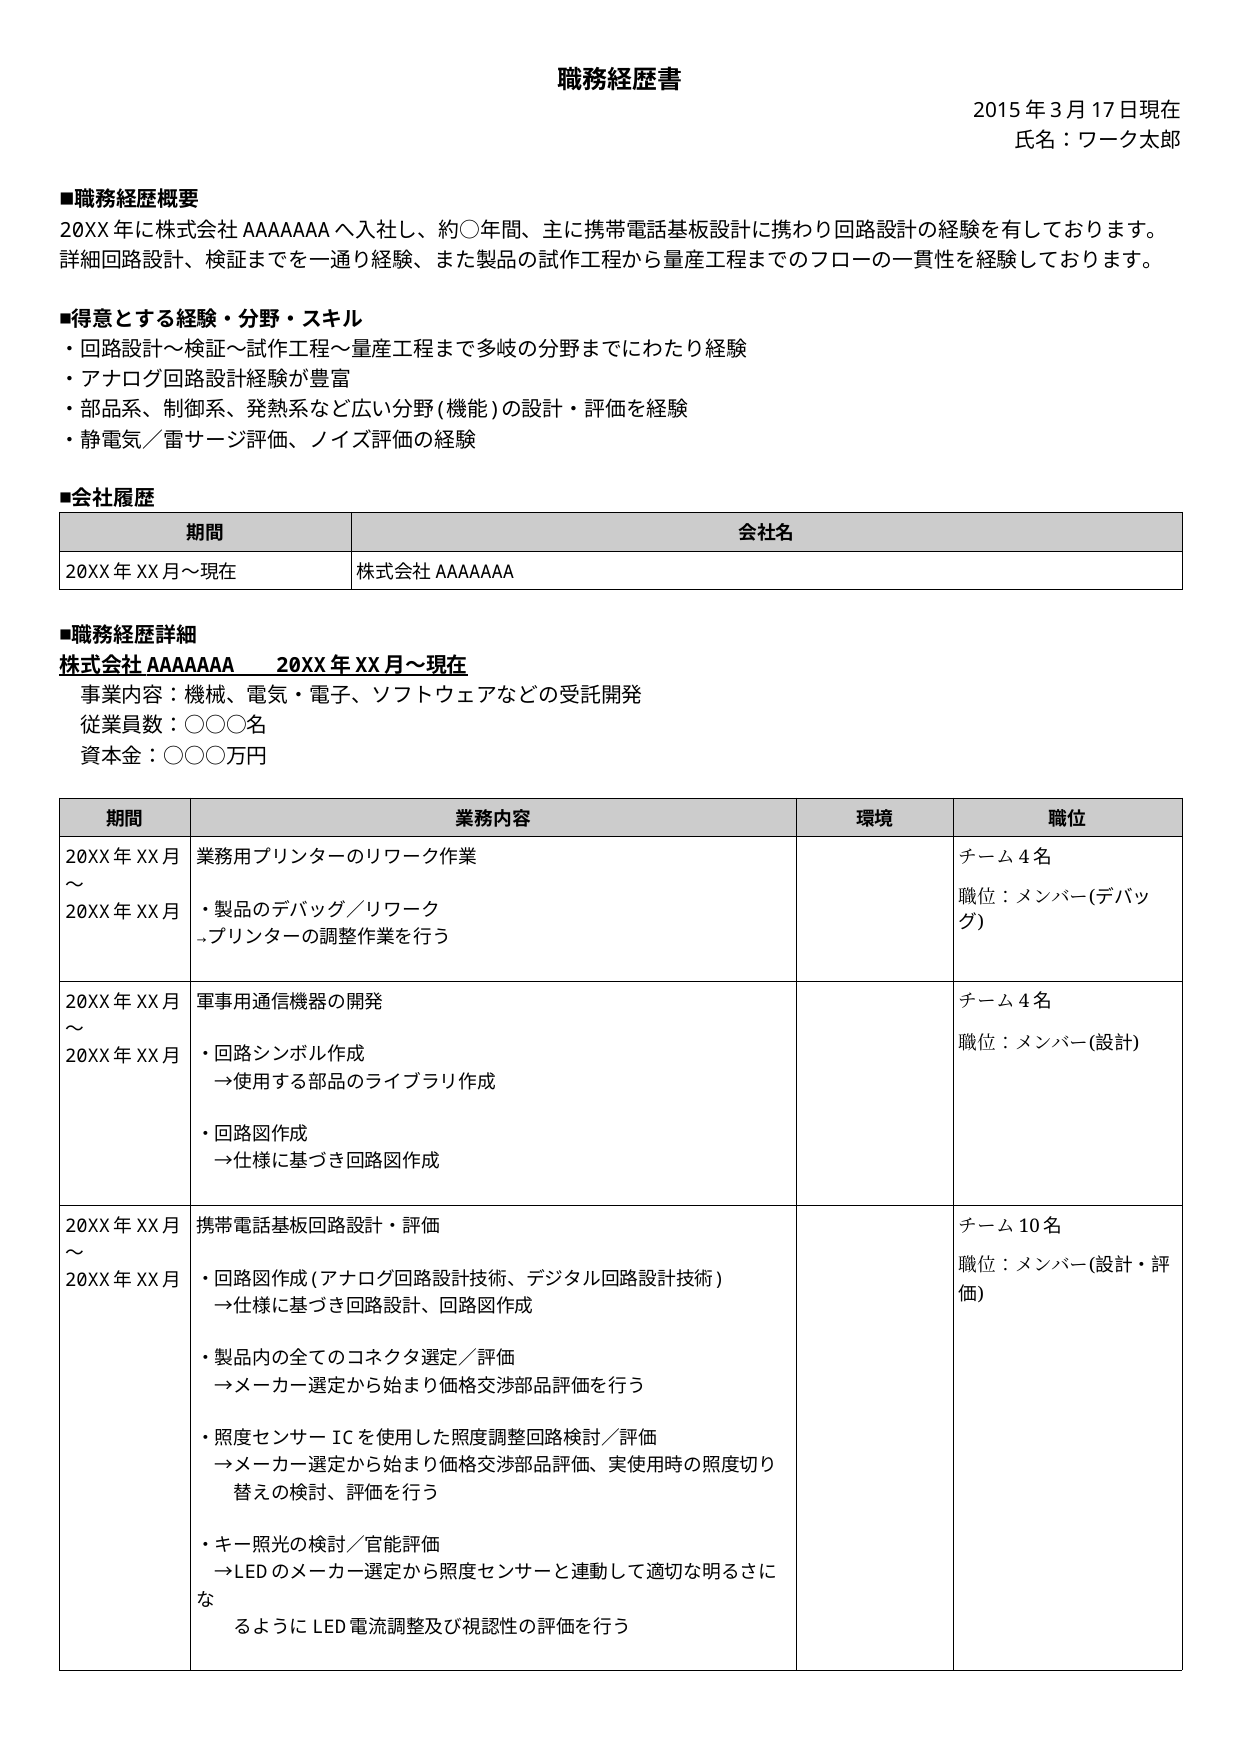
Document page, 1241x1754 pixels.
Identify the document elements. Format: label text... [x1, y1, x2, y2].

table_cell 軍事用通信機器の開発 ・回路シンボル作成 →使用する部品のライブラリ作成 ・回路図作成 →仕様に基づき回路図作成 [191, 982, 796, 1204]
table_cell 株式会社AAAAAAA [352, 552, 1182, 589]
text ■会社履歴 [59, 482, 1181, 512]
text ・回路設計～検証～試作工程～量産工程まで多岐の分野までにわたり経験 [59, 332, 1181, 362]
text ・部品系、制御系、発熱系など広い分野(機能)の設計・評価を経験 [59, 393, 1181, 423]
table_cell [797, 837, 953, 981]
table_cell [797, 982, 953, 1204]
text 20XX年に株式会社AAAAAAAへ入社し、約○年間、主に携帯電話基板設計に携わり回路設計の経験を有しております。 [59, 213, 1181, 243]
table_header 職位 [954, 799, 1182, 836]
table_cell チーム4名 職位：メンバー(デバッグ) [954, 837, 1182, 981]
table_cell 携帯電話基板回路設計・評価 ・回路図作成(アナログ回路設計技術、デジタル回路設計技術) →仕様に基づき回路設計、回路図作成 ・製品内の全てのコネクタ選定／評価 →メーカー選定から始まり価格交渉部品評価を行う ・照度センサーICを使用した照度調整回路検討／評価 →メーカー選定から始まり価格交渉部品評価、実使用時の照度切り 替えの検討、評価を行う ・キー照光の検討／官能評価 →LEDのメーカー選定から照度センサーと連動して適切な明るさにな るようにLED電流調整及び視認性の評価を行う [191, 1206, 796, 1670]
table_header 業務内容 [191, 799, 796, 836]
table_cell 20XX年XX月 ～ 20XX年XX月 [60, 1206, 190, 1670]
text 職務経歴書 [59, 59, 1181, 95]
text 2015年3月17日現在 [59, 95, 1181, 124]
table_header 期間 [60, 513, 351, 551]
text 資本金：○○○万円 [59, 739, 1181, 769]
table_header 環境 [797, 799, 953, 836]
text 詳細回路設計、検証までを一通り経験、また製品の試作工程から量産工程までのフローの一貫性を経験しております。 [59, 243, 1181, 273]
table_cell 業務用プリンターのリワーク作業 ・製品のデバッグ／リワーク →プリンターの調整作業を行う [191, 837, 796, 981]
table_cell 20XX年XX月 ～ 20XX年XX月 [60, 982, 190, 1204]
text 氏名：ワーク太郎 [59, 124, 1181, 154]
text 事業内容：機械、電気・電子、ソフトウェアなどの受託開発 [59, 678, 1181, 709]
table_cell 20XX年XX月～現在 [60, 552, 351, 589]
table_cell [797, 1206, 953, 1670]
text ・静電気／雷サージ評価、ノイズ評価の経験 [59, 423, 1181, 453]
text ・アナログ回路設計経験が豊富 [59, 362, 1181, 393]
text ■職務経歴詳細 [59, 618, 1181, 648]
table_cell チーム10名 職位：メンバー(設計・評価) [954, 1206, 1182, 1670]
table_cell 20XX年XX月 ～ 20XX年XX月 [60, 837, 190, 981]
text ■得意とする経験・分野・スキル [59, 302, 1181, 332]
table_header 期間 [60, 799, 190, 836]
text ■職務経歴概要 [59, 183, 1181, 213]
table_cell チーム4名 職位：メンバー(設計) [954, 982, 1182, 1204]
text 従業員数：○○○名 [59, 709, 1181, 739]
text 株式会社AAAAAAA 20XX年XX月～現在 [59, 648, 1181, 678]
table_header 会社名 [352, 513, 1182, 551]
